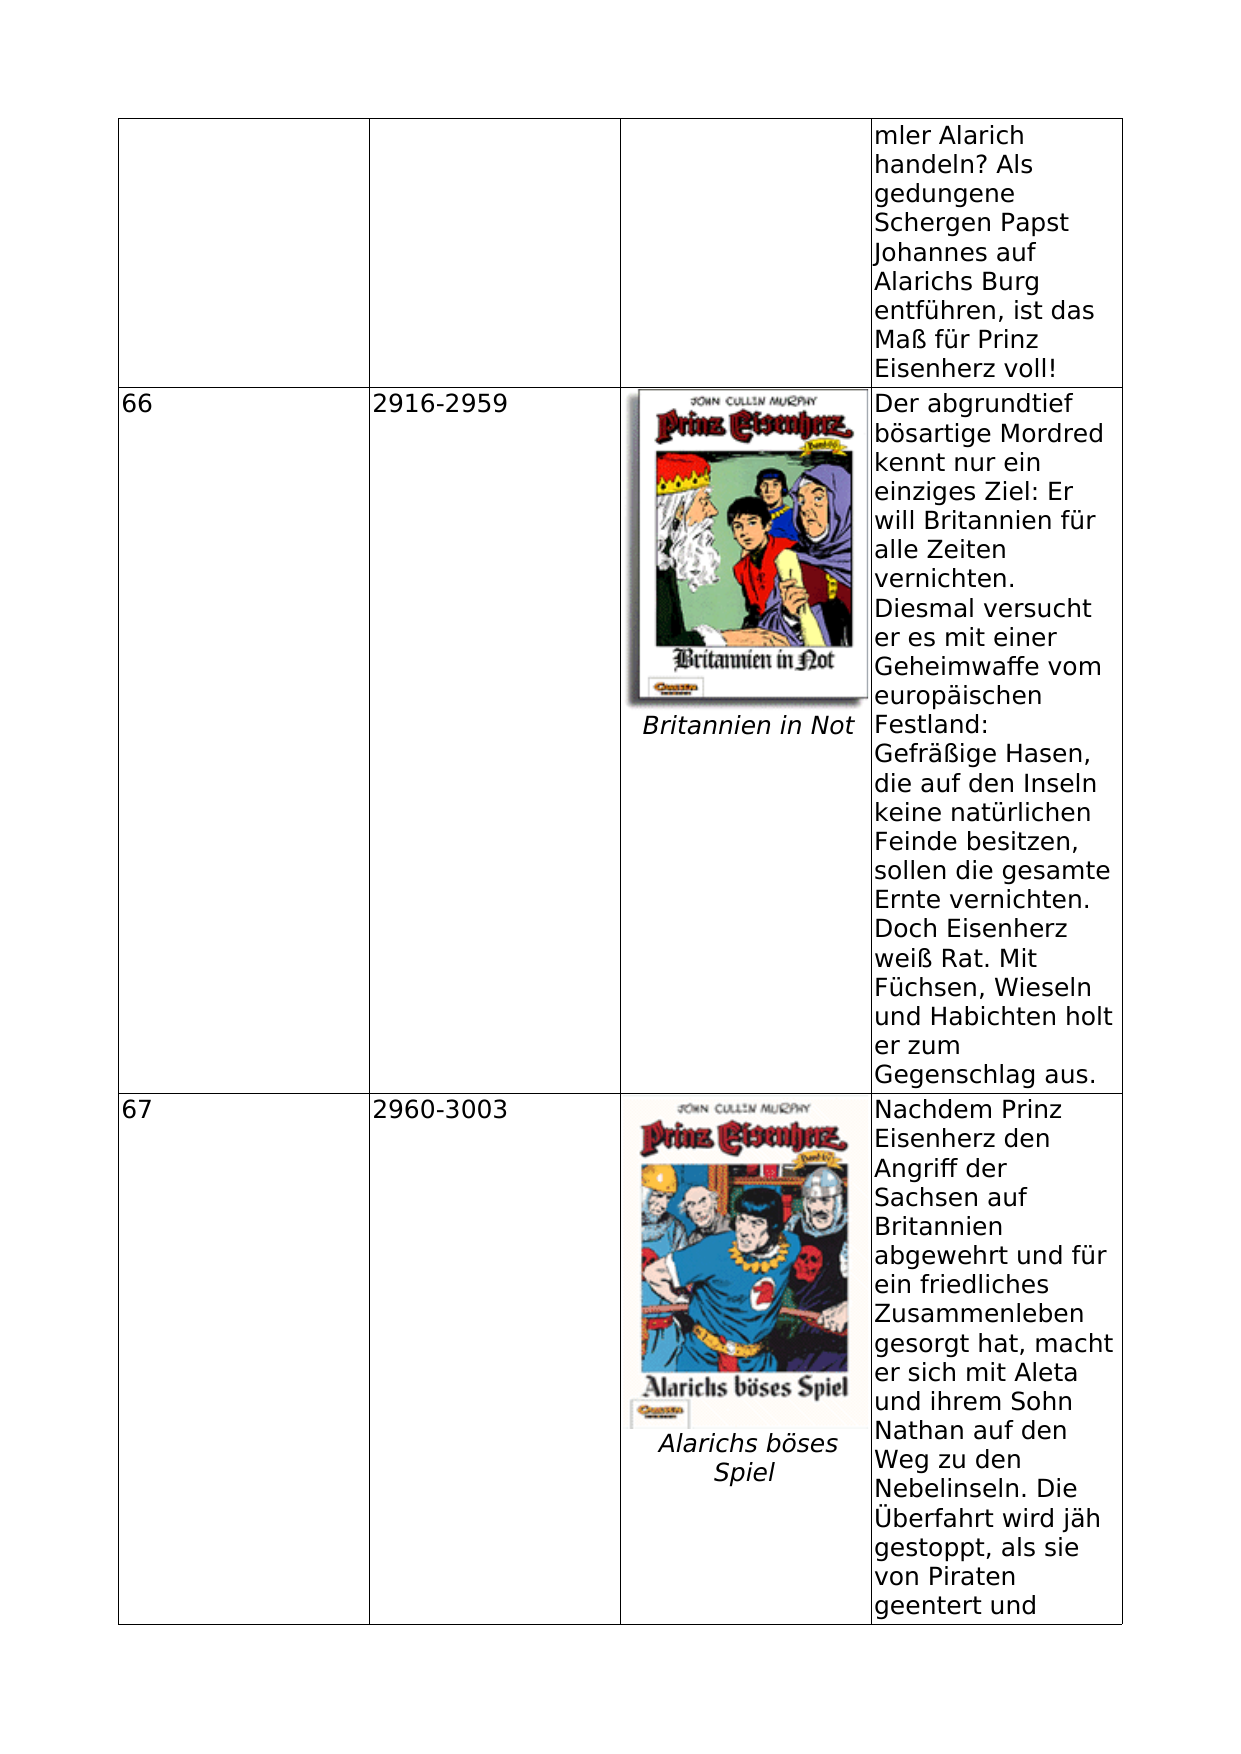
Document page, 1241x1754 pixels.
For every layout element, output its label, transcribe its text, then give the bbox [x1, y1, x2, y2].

picture [622, 1095, 869, 1429]
table_cell 67 [119, 1094, 369, 1623]
table_cell [621, 388, 871, 1092]
table_cell 2916-2959 [370, 388, 620, 1092]
table_cell [621, 119, 871, 387]
table_cell [119, 119, 369, 387]
table_cell Nachdem Prinz Eisenherz den Angriff der Sachsen auf Britannien abgewehrt und für ein friedliches Zusammenleben gesorgt hat, macht er sich mit Aleta und ihrem Sohn Nathan auf den Weg zu den Nebelinseln. Die Überfahrt wird jäh gestoppt, als sie von Piraten geentert und [872, 1094, 1122, 1623]
table_cell [621, 1094, 871, 1623]
table_cell 66 [119, 388, 369, 1092]
table_cell [370, 119, 620, 387]
table_cell Der abgrundtief bösartige Mordred kennt nur ein einziges Ziel: Er will Britannien für alle Zeiten vernichten. Diesmal versucht er es mit einer Geheimwaffe vom europäischen Festland: Gefräßige Hasen, die auf den Inseln keine natürlichen Feinde besitzen, sollen die gesamte Ernte vernichten. Doch Eisenherz weiß Rat. Mit Füchsen, Wieseln und Habichten holt er zum Gegenschlag aus. [872, 388, 1122, 1092]
table_cell mler Alarich handeln? Als gedungene Schergen Papst Johannes auf Alarichs Burg entführen, ist das Maß für Prinz Eisenherz voll! [872, 119, 1122, 387]
table_cell 2960-3003 [370, 1094, 620, 1623]
picture [622, 389, 869, 712]
